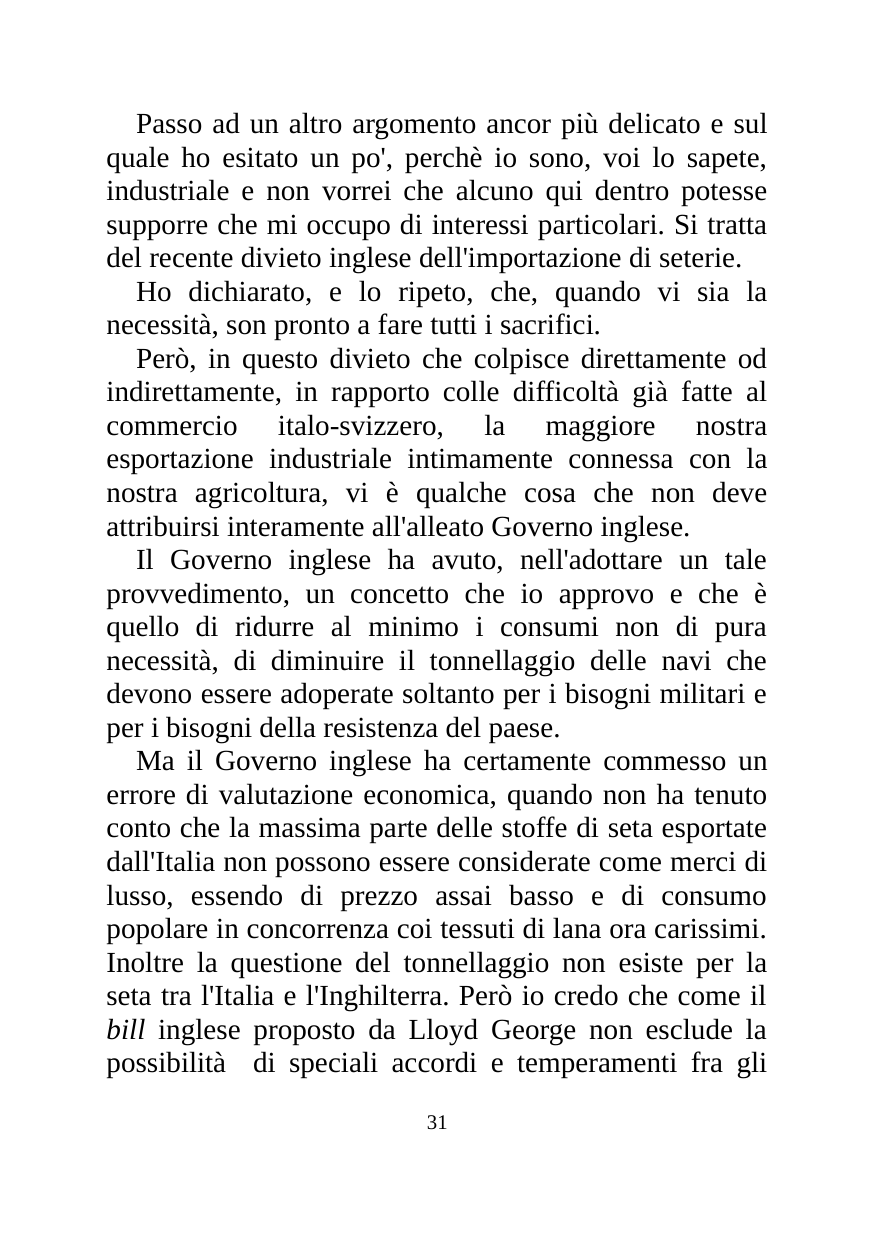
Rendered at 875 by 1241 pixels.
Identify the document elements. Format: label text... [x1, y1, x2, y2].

text Passo ad un altro argomento ancor più delicato e sul quale ho esitato un po', perchè io sono, voi lo sapete, industriale e non vorrei che alcuno qui dentro potesse supporre che mi occupo di interessi particolari. Si tratta del recente divieto inglese dell'importazione di seterie. [106, 106, 768, 274]
text Ma il Governo inglese ha certamente commesso un errore di valutazione economica, quando non ha tenuto conto che la massima parte delle stoffe di seta esportate dall'Italia non possono essere considerate come merci di lusso, essendo di prezzo assai basso e di consumo popolare in concorrenza coi tessuti di lana ora carissimi. Inoltre la questione del tonnellaggio non esiste per la seta tra l'Italia e l'Inghilterra. Però io credo che come il bill inglese proposto da Lloyd George non esclude la possibilità di speciali accordi e temperamenti fra gli [106, 743, 768, 1079]
text Ho dichiarato, e lo ripeto, che, quando vi sia la necessità, son pronto a fare tutti i sacrifici. [106, 274, 768, 341]
text Però, in questo divieto che colpisce direttamente od indirettamente, in rapporto colle difficoltà già fatte al commercio italo-svizzero, la maggiore nostra esportazione industriale intimamente connessa con la nostra agricoltura, vi è qualche cosa che non deve attribuirsi interamente all'alleato Governo inglese. [106, 341, 768, 542]
text Il Governo inglese ha avuto, nell'adottare un tale provvedimento, un concetto che io approvo e che è quello di ridurre al minimo i consumi non di pura necessità, di diminuire il tonnellaggio delle navi che devono essere adoperate soltanto per i bisogni militari e per i bisogni della resistenza del paese. [106, 542, 768, 743]
